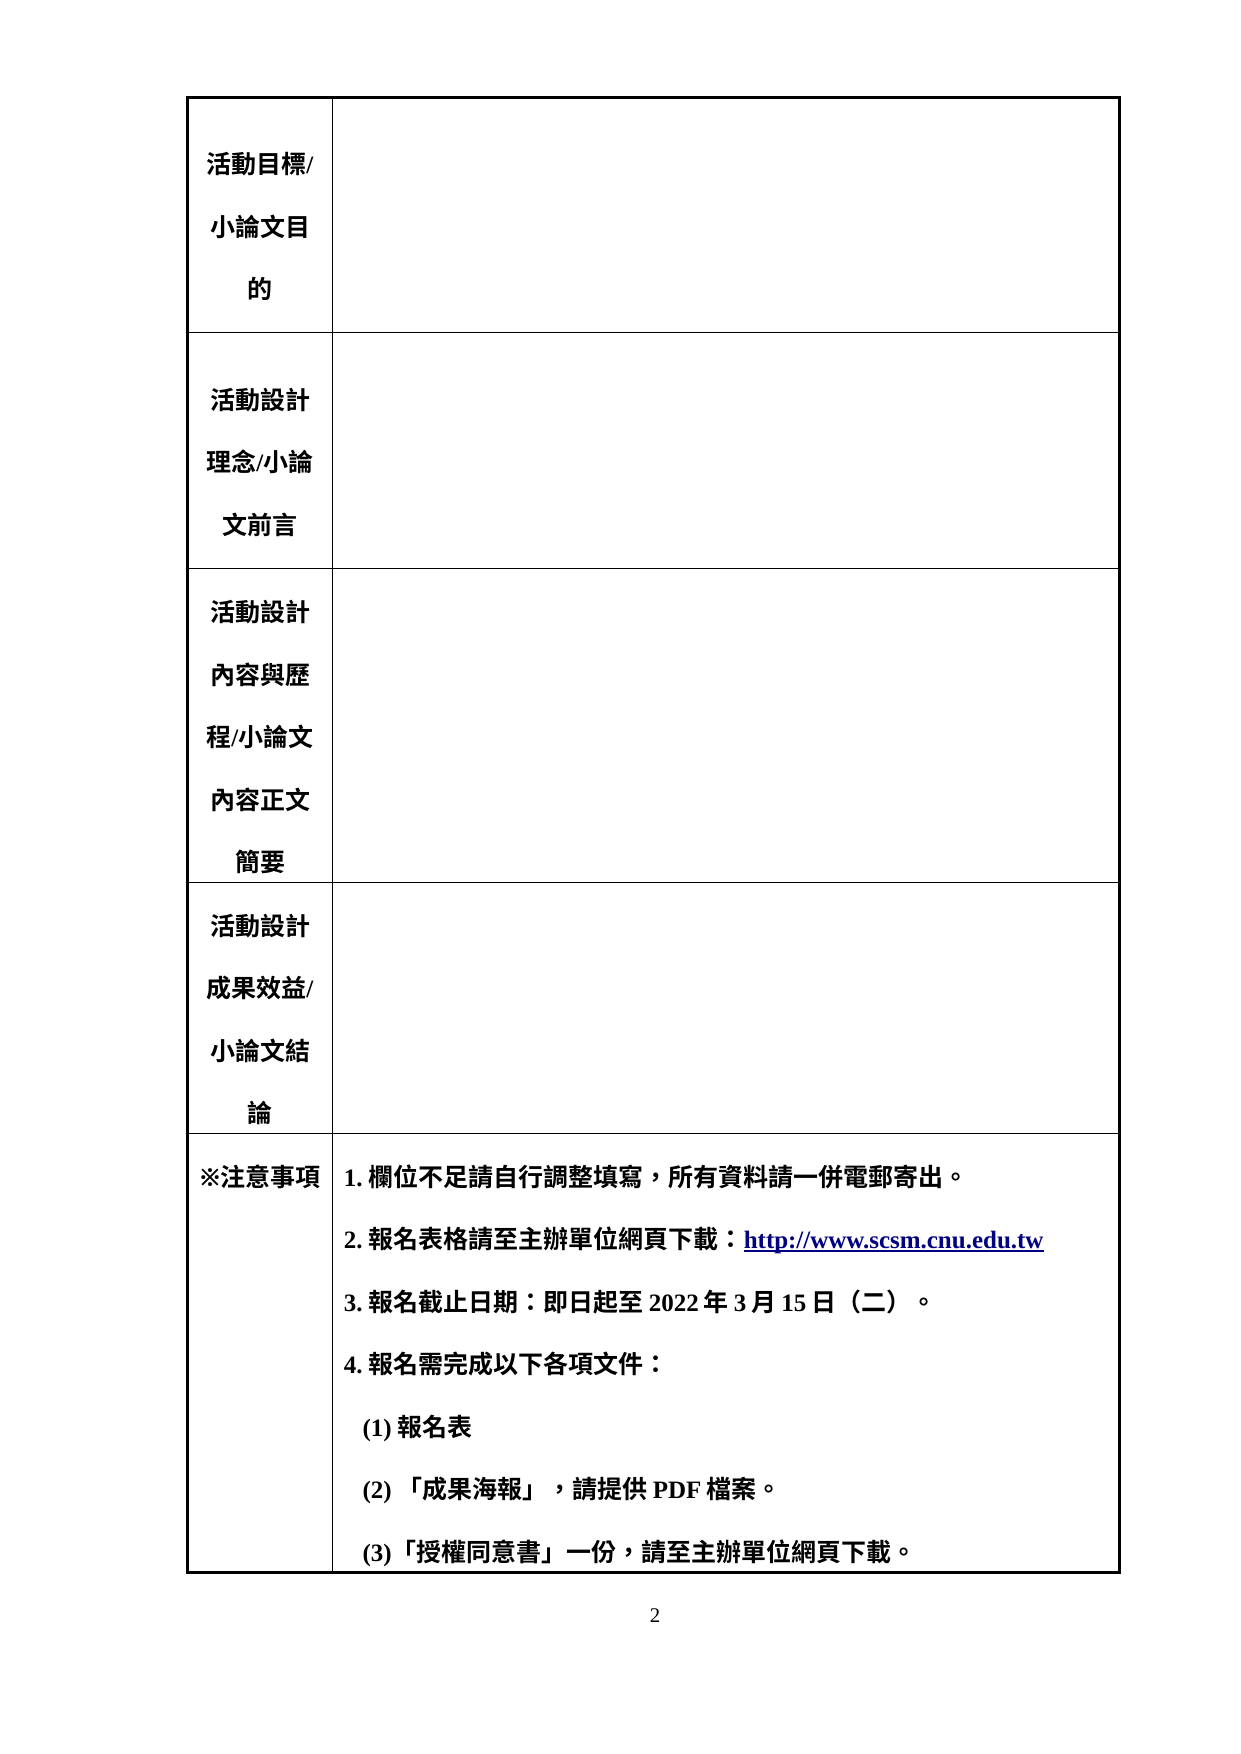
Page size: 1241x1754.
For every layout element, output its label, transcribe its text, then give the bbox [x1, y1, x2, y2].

table_cell 1. 欄位不足請自行調整填寫，所有資料請一併電郵寄出。 2. 報名表格請至主辦單位網頁下載：http://www.scsm.cnu.edu.tw 3. 報名截止日期：即日起至2022年3月15日（二）。 4. 報名需完成以下各項文件： (1) 報名表 (2) 「成果海報」，請提供PDF檔案。 (3)「授權同意書」一份，請至主辦單位網頁下載。 [333, 1134, 1118, 1571]
table_cell [333, 333, 1118, 568]
table_cell 活動設計內容與歷程/小論文內容正文簡要 [189, 569, 332, 882]
table_cell 活動設計成果效益/小論文結論 [189, 883, 332, 1133]
table_cell 活動設計理念/小論文前言 [189, 333, 332, 568]
table_cell 活動目標/小論文目的 [189, 99, 332, 332]
table_cell [333, 569, 1118, 882]
table_cell ※注意事項 [189, 1134, 332, 1571]
table_cell [333, 99, 1118, 332]
table_cell [333, 883, 1118, 1133]
